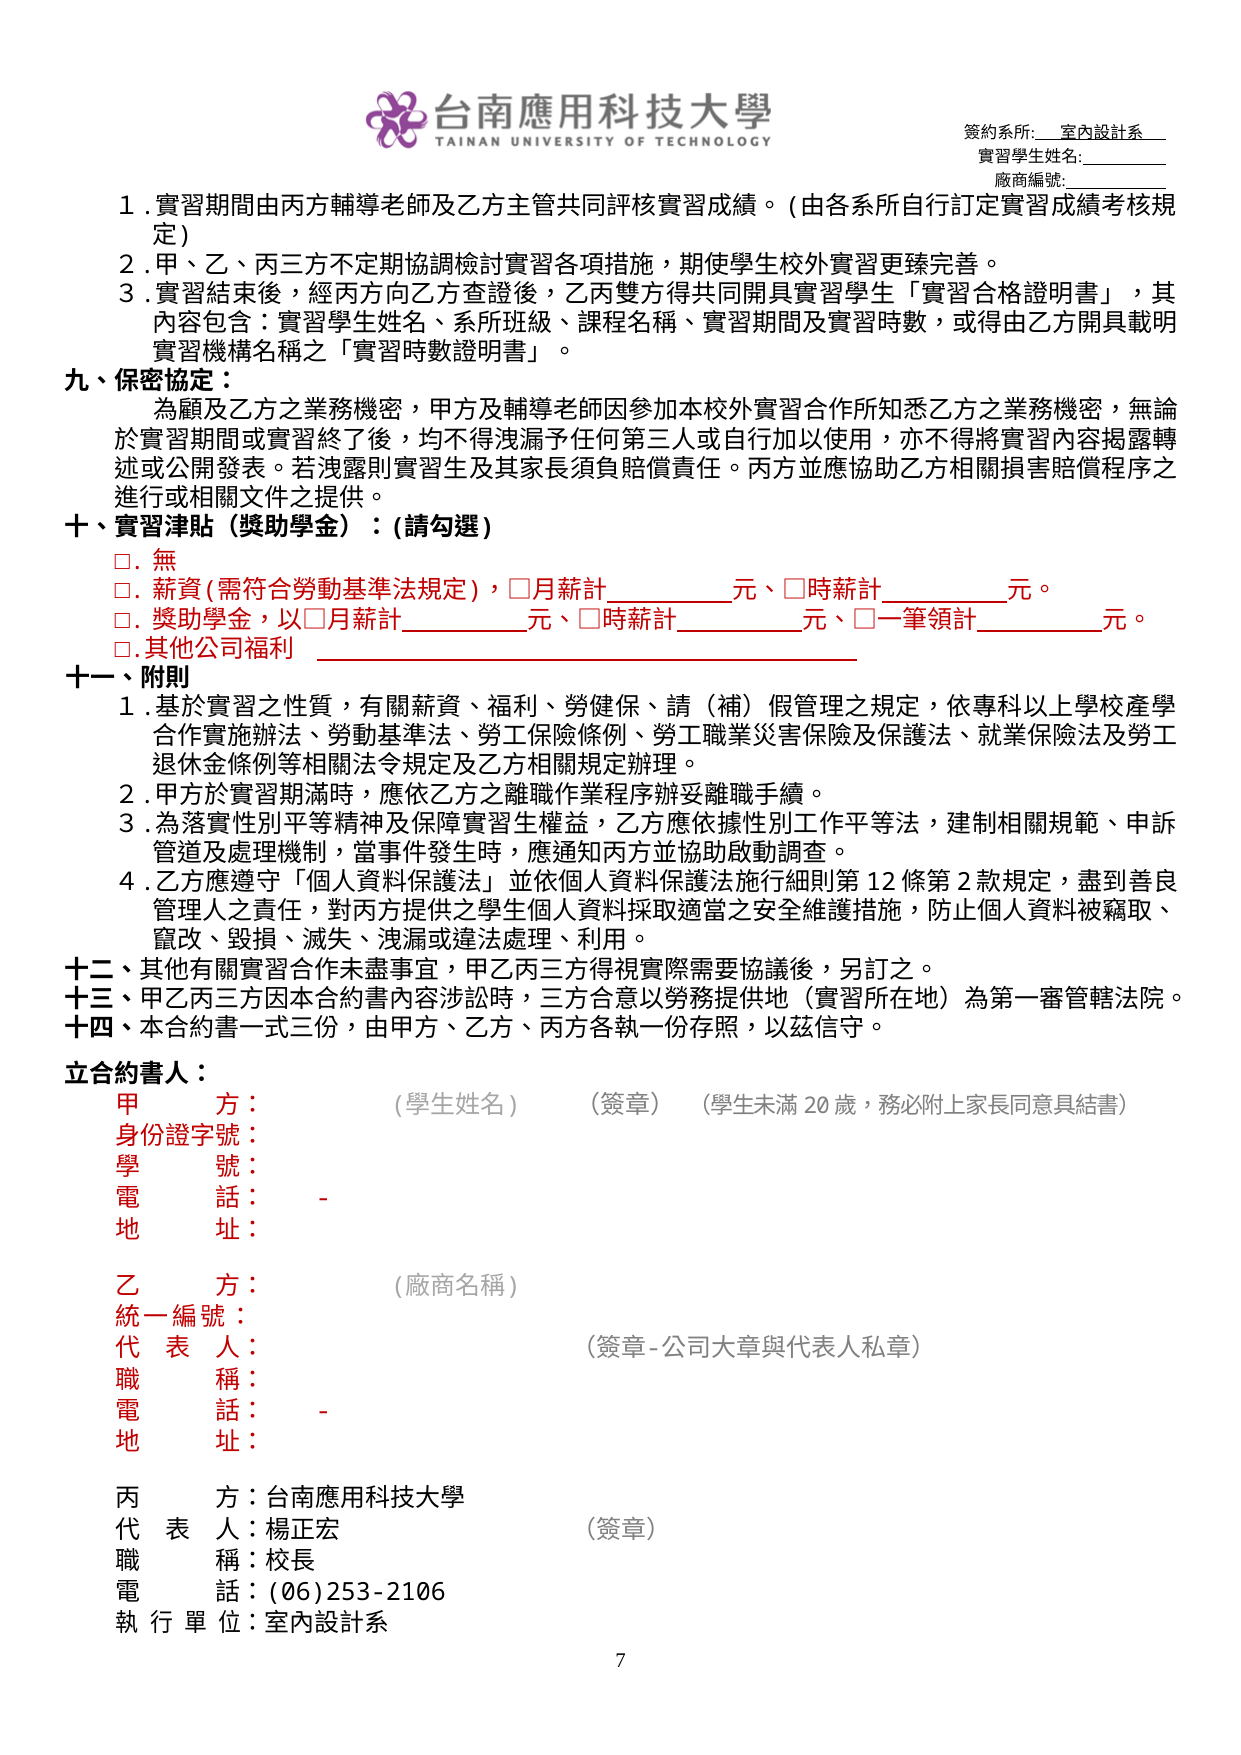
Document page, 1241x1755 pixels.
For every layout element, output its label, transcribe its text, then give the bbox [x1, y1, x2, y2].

text 執 行 單 位：室內設計系 [116, 1607, 1178, 1638]
text ３.實習結束後，經丙方向乙方查證後，乙丙雙方得共同開具實習學生「實習合格證明書」，其內容包含：實習學生姓名、系所班級、課程名稱、實習期間及實習時數，或得由乙方開具載明實習機構名稱之「實習時數證明書」。 [114, 279, 1178, 366]
text 地 址： [116, 1426, 1178, 1457]
text □.其他公司福利 [114, 634, 1178, 663]
text ２.甲方於實習期滿時，應依乙方之離職作業程序辦妥離職手續。 [114, 780, 1178, 809]
text 為顧及乙方之業務機密，甲方及輔導老師因參加本校外實習合作所知悉乙方之業務機密，無論於實習期間或實習終了後，均不得洩漏予任何第三人或自行加以使用，亦不得將實習內容揭露轉述或公開發表。若洩露則實習生及其家長須負賠償責任。丙方並應協助乙方相關損害賠償程序之進行或相關文件之提供。 [114, 396, 1178, 512]
text 職 稱：校長 [116, 1544, 1178, 1576]
text 代 表 人： （簽章-公司大章與代表人私章） [116, 1332, 1178, 1363]
text 地 址： [116, 1213, 1178, 1244]
text 十四、本合約書一式三份，由甲方、乙方、丙方各執一份存照，以茲信守。 [64, 1013, 1178, 1042]
text □. 薪資(需符合勞動基準法規定)，□月薪計 元、□時薪計 元。 [114, 576, 1178, 605]
text 統一編號： [116, 1301, 1178, 1332]
text 電 話： - [116, 1394, 1178, 1426]
text １.基於實習之性質，有關薪資、福利、勞健保、請（補）假管理之規定，依專科以上學校產學合作實施辦法、勞動基準法、勞工保險條例、勞工職業災害保險及保護法、就業保險法及勞工退休金條例等相關法令規定及乙方相關規定辦理。 [114, 692, 1178, 780]
text 十、實習津貼（獎助學金）：(請勾選) [64, 512, 1178, 541]
text 電 話：(06)253-2106 [116, 1576, 1178, 1607]
text 丙 方：台南應用科技大學 [116, 1482, 1178, 1513]
text 九、保密協定： [64, 366, 1178, 396]
text １.實習期間由丙方輔導老師及乙方主管共同評核實習成績。(由各系所自行訂定實習成績考核規定) [114, 191, 1178, 250]
text ４.乙方應遵守「個人資料保護法」並依個人資料保護法施行細則第12條第2款規定，盡到善良管理人之責任，對丙方提供之學生個人資料採取適當之安全維護措施，防止個人資料被竊取、竄改、毀損、滅失、洩漏或違法處理、利用。 [114, 867, 1178, 955]
text □. 無 [114, 546, 1178, 576]
text 十二、其他有關實習合作未盡事宜，甲乙丙三方得視實際需要協議後，另訂之。 [64, 955, 1178, 984]
text 身份證字號： [116, 1119, 1178, 1151]
text 學 號： [116, 1151, 1178, 1182]
text 乙 方： (廠商名稱) [116, 1269, 1178, 1301]
text ３.為落實性別平等精神及保障實習生權益，乙方應依據性別工作平等法，建制相關規範、申訴管道及處理機制，當事件發生時，應通知丙方並協助啟動調查。 [114, 809, 1178, 867]
text 職 稱： [116, 1363, 1178, 1394]
text 十一、附則 [65, 663, 1178, 692]
text ２.甲、乙、丙三方不定期協調檢討實習各項措施，期使學生校外實習更臻完善。 [114, 250, 1178, 279]
text 立合約書人： [64, 1059, 1178, 1088]
text 電 話： - [116, 1182, 1178, 1213]
text 十三、甲乙丙三方因本合約書內容涉訟時，三方合意以勞務提供地（實習所在地）為第一審管轄法院。 [64, 984, 1178, 1013]
text □. 獎助學金，以□月薪計 元、□時薪計 元、□一筆領計 元。 [114, 605, 1178, 634]
text 甲 方： (學生姓名) （簽章） （學生未滿20歲，務必附上家長同意具結書） [116, 1088, 1178, 1119]
text 代 表 人：楊正宏楊正宏 （簽章） [116, 1513, 1178, 1544]
